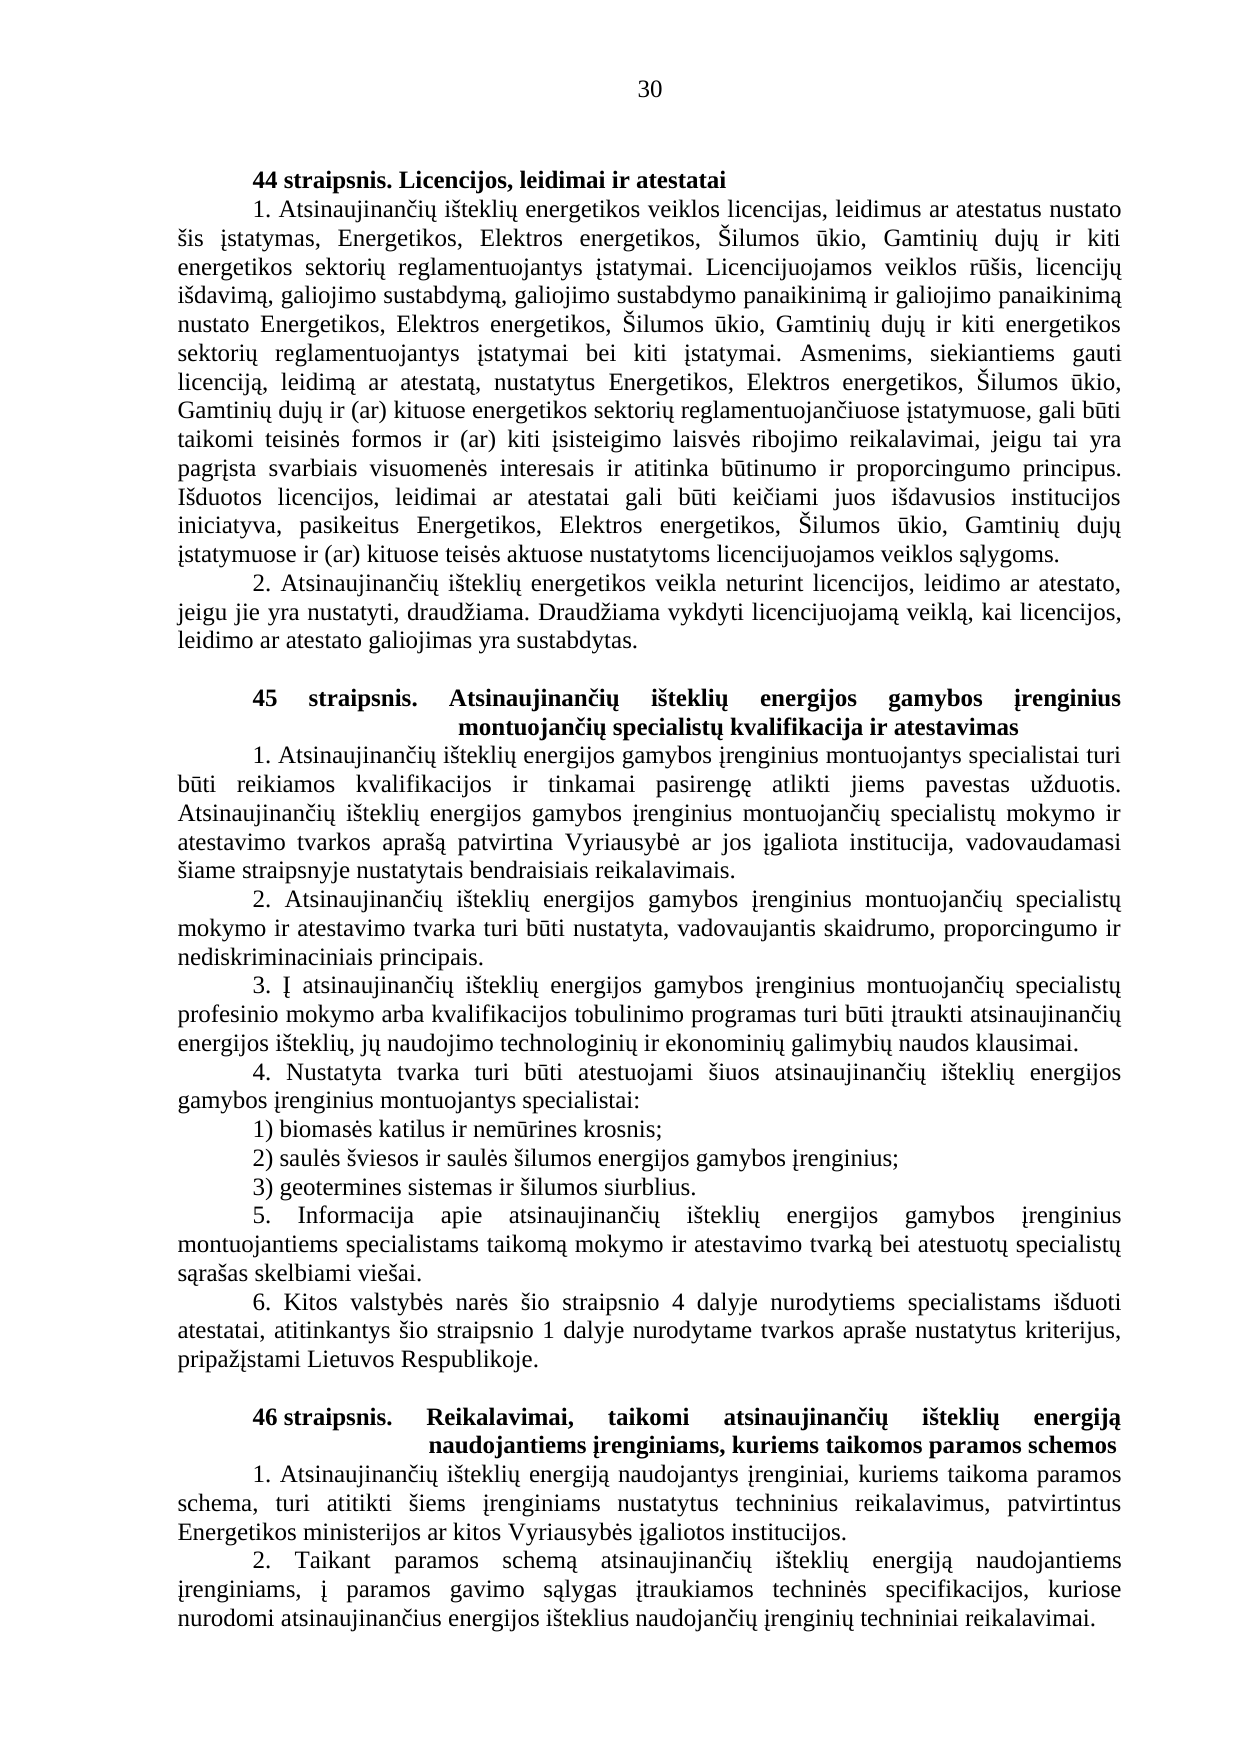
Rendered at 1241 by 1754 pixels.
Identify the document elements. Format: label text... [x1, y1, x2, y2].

text 45 straipsnis. Atsinaujinančių išteklių energijos gamybos įrenginius montuojančių specialistų kvalifikacija ir atestavimas [252, 683, 1122, 740]
text 1. Atsinaujinančių išteklių energiją naudojantys įrenginiai, kuriems taikoma paramos schema, turi atitikti šiems įrenginiams nustatytus techninius reikalavimus, patvirtintus Energetikos ministerijos ar kitos Vyriausybės įgaliotos institucijos. [177, 1459, 1122, 1545]
text 5. Informacija apie atsinaujinančių išteklių energijos gamybos įrenginius montuojantiems specialistams taikomą mokymo ir atestavimo tvarką bei atestuotų specialistų sąrašas skelbiami viešai. [177, 1200, 1122, 1287]
text 3) geotermines sistemas ir šilumos siurblius. [177, 1172, 1122, 1200]
text 6. Kitos valstybės narės šio straipsnio 4 dalyje nurodytiems specialistams išduoti atestatai, atitinkantys šio straipsnio 1 dalyje nurodytame tvarkos apraše nustatytus kriterijus, pripažįstami Lietuvos Respublikoje. [177, 1287, 1122, 1373]
text 3. Į atsinaujinančių išteklių energijos gamybos įrenginius montuojančių specialistų profesinio mokymo arba kvalifikacijos tobulinimo programas turi būti įtraukti atsinaujinančių energijos išteklių, jų naudojimo technologinių ir ekonominių galimybių naudos klausimai. [177, 970, 1122, 1057]
text 1) biomasės katilus ir nemūrines krosnis; [177, 1114, 1122, 1143]
text 2. Atsinaujinančių išteklių energetikos veikla neturint licencijos, leidimo ar atestato, jeigu jie yra nustatyti, draudžiama. Draudžiama vykdyti licencijuojamą veiklą, kai licencijos, leidimo ar atestato galiojimas yra sustabdytas. [177, 568, 1122, 654]
text 1. Atsinaujinančių išteklių energijos gamybos įrenginius montuojantys specialistai turi būti reikiamos kvalifikacijos ir tinkamai pasirengę atlikti jiems pavestas užduotis. Atsinaujinančių išteklių energijos gamybos įrenginius montuojančių specialistų mokymo ir atestavimo tvarkos aprašą patvirtina Vyriausybė ar jos įgaliota institucija, vadovaudamasi šiame straipsnyje nustatytais bendraisiais reikalavimais. [177, 740, 1122, 884]
text 2) saulės šviesos ir saulės šilumos energijos gamybos įrenginius; [177, 1143, 1122, 1172]
text 4. Nustatyta tvarka turi būti atestuojami šiuos atsinaujinančių išteklių energijos gamybos įrenginius montuojantys specialistai: [177, 1057, 1122, 1114]
text 46 straipsnis. Reikalavimai, taikomi atsinaujinančių išteklių energiją naudojantiems įrenginiams, kuriems taikomos paramos schemos [252, 1402, 1122, 1459]
text 1. Atsinaujinančių išteklių energetikos veiklos licencijas, leidimus ar atestatus nustato šis įstatymas, Energetikos, Elektros energetikos, Šilumos ūkio, Gamtinių dujų ir kiti energetikos sektorių reglamentuojantys įstatymai. Licencijuojamos veiklos rūšis, licencijų išdavimą, galiojimo sustabdymą, galiojimo sustabdymo panaikinimą ir galiojimo panaikinimą nustato Energetikos, Elektros energetikos, Šilumos ūkio, Gamtinių dujų ir kiti energetikos sektorių reglamentuojantys įstatymai bei kiti įstatymai. Asmenims, siekiantiems gauti licenciją, leidimą ar atestatą, nustatytus Energetikos, Elektros energetikos, Šilumos ūkio, Gamtinių dujų ir (ar) kituose energetikos sektorių reglamentuojančiuose įstatymuose, gali būti taikomi teisinės formos ir (ar) kiti įsisteigimo laisvės ribojimo reikalavimai, jeigu tai yra pagrįsta svarbiais visuomenės interesais ir atitinka būtinumo ir proporcingumo principus. Išduotos licencijos, leidimai ar atestatai gali būti keičiami juos išdavusios institucijos iniciatyva, pasikeitus Energetikos, Elektros energetikos, Šilumos ūkio, Gamtinių dujų įstatymuose ir (ar) kituose teisės aktuose nustatytoms licencijuojamos veiklos sąlygoms. [177, 194, 1122, 568]
text 2. Taikant paramos schemą atsinaujinančių išteklių energiją naudojantiems įrenginiams, į paramos gavimo sąlygas įtraukiamos techninės specifikacijos, kuriose nurodomi atsinaujinančius energijos išteklius naudojančių įrenginių techniniai reikalavimai. [177, 1545, 1122, 1632]
text 44 straipsnis. Licencijos, leidimai ir atestatai [177, 165, 1122, 194]
text 2. Atsinaujinančių išteklių energijos gamybos įrenginius montuojančių specialistų mokymo ir atestavimo tvarka turi būti nustatyta, vadovaujantis skaidrumo, proporcingumo ir nediskriminaciniais principais. [177, 884, 1122, 970]
